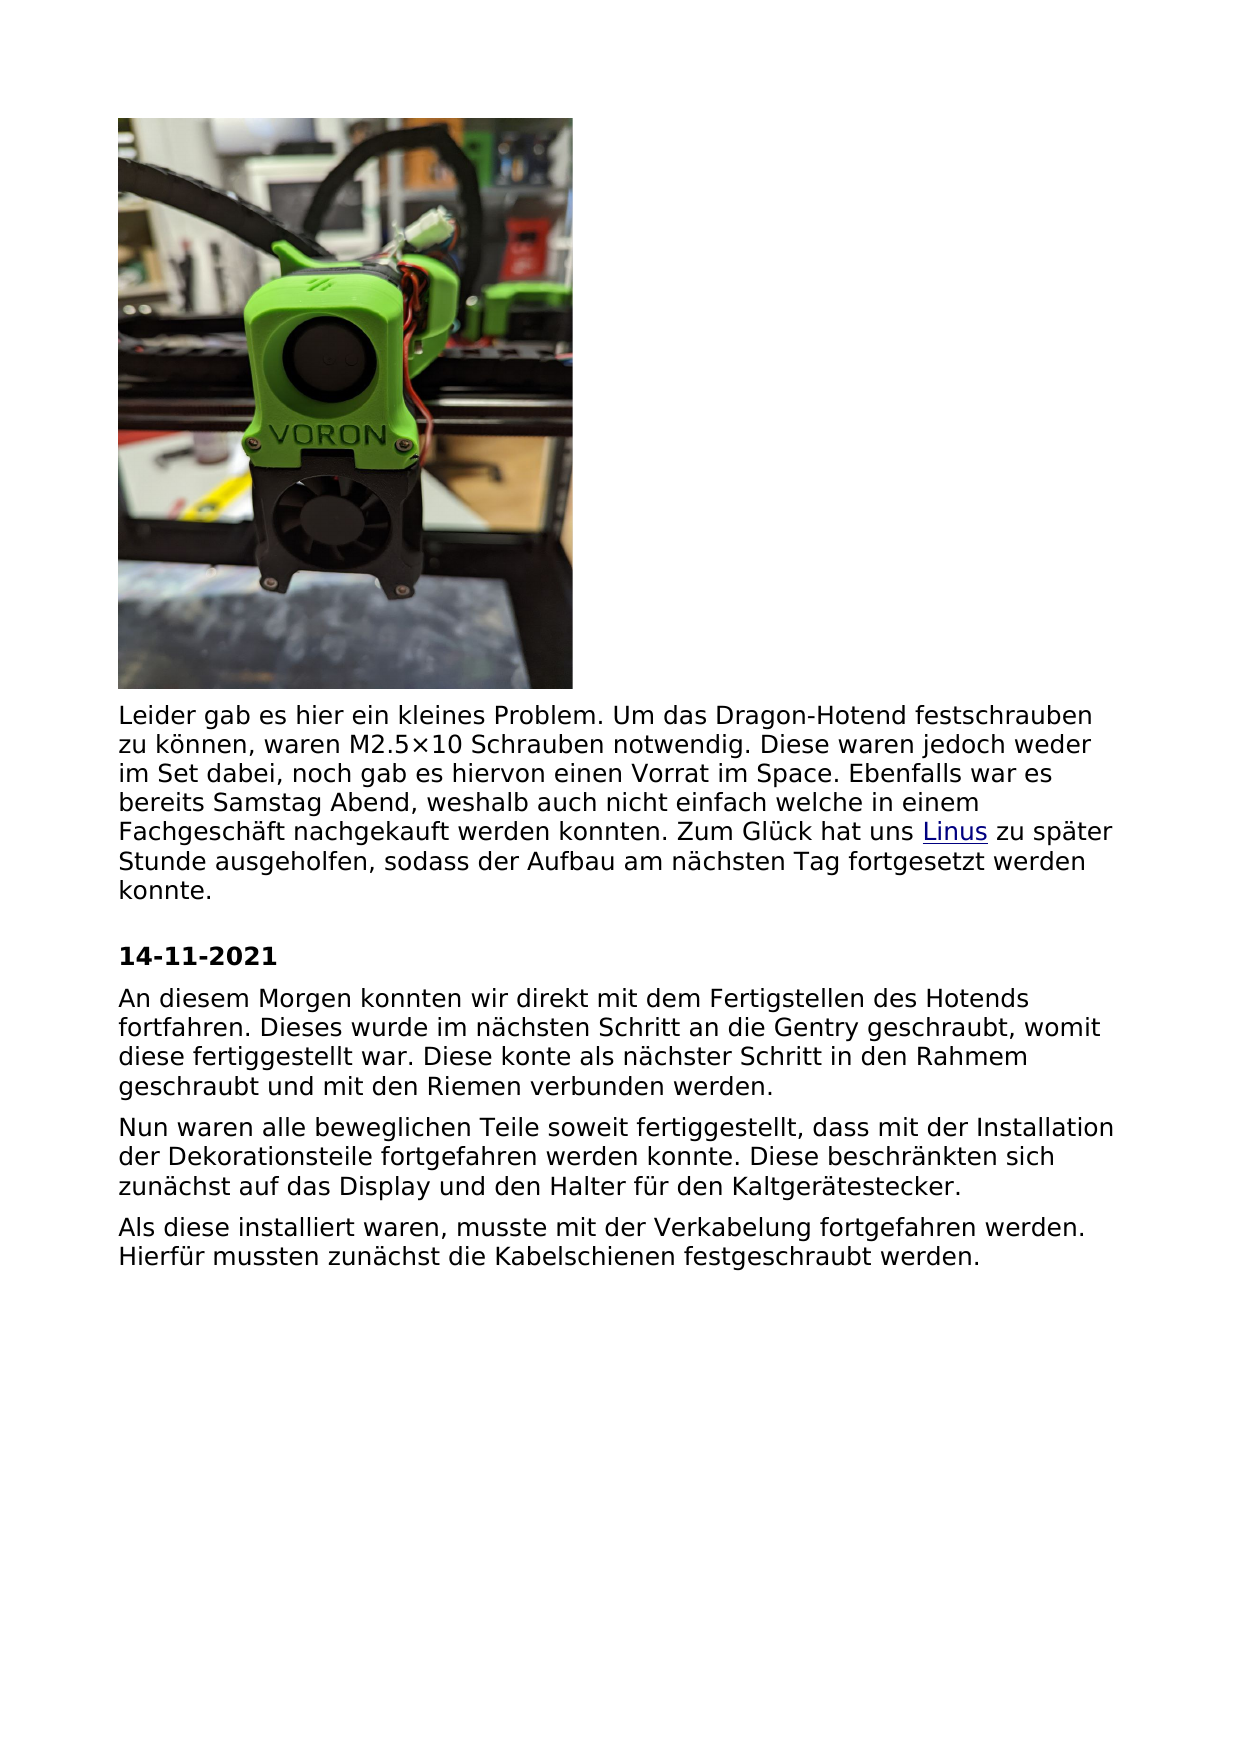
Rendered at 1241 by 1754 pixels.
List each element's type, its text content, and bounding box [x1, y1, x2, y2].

text Nun waren alle beweglichen Teile soweit fertiggestellt, dass mit der Installation der Dekorationsteile fortgefahren werden konnte. Diese beschränkten sich zunächst auf das Display und den Halter für den Kaltgerätestecker. [118, 1113, 1122, 1201]
text Als diese installiert waren, musste mit der Verkabelung fortgefahren werden. Hierfür mussten zunächst die Kabelschienen festgeschraubt werden. [118, 1213, 1122, 1272]
text An diesem Morgen konnten wir direkt mit dem Fertigstellen des Hotends fortfahren. Dieses wurde im nächsten Schritt an die Gentry geschraubt, womit diese fertiggestellt war. Diese konte als nächster Schritt in den Rahmem geschraubt und mit den Riemen verbunden werden. [118, 984, 1122, 1101]
text Leider gab es hier ein kleines Problem. Um das Dragon-Hotend festschrauben zu können, waren M2.5×10 Schrauben notwendig. Diese waren jedoch weder im Set dabei, noch gab es hiervon einen Vorrat im Space. Ebenfalls war es bereits Samstag Abend, weshalb auch nicht einfach welche in einem Fachgeschäft nachgekauft werden konnten. Zum Glück hat uns Linus zu später Stunde ausgeholfen, sodass der Aufbau am nächsten Tag fortgesetzt werden konnte. [118, 701, 1122, 905]
subtitle 14-11-2021 [118, 943, 1122, 972]
picture [118, 118, 573, 689]
